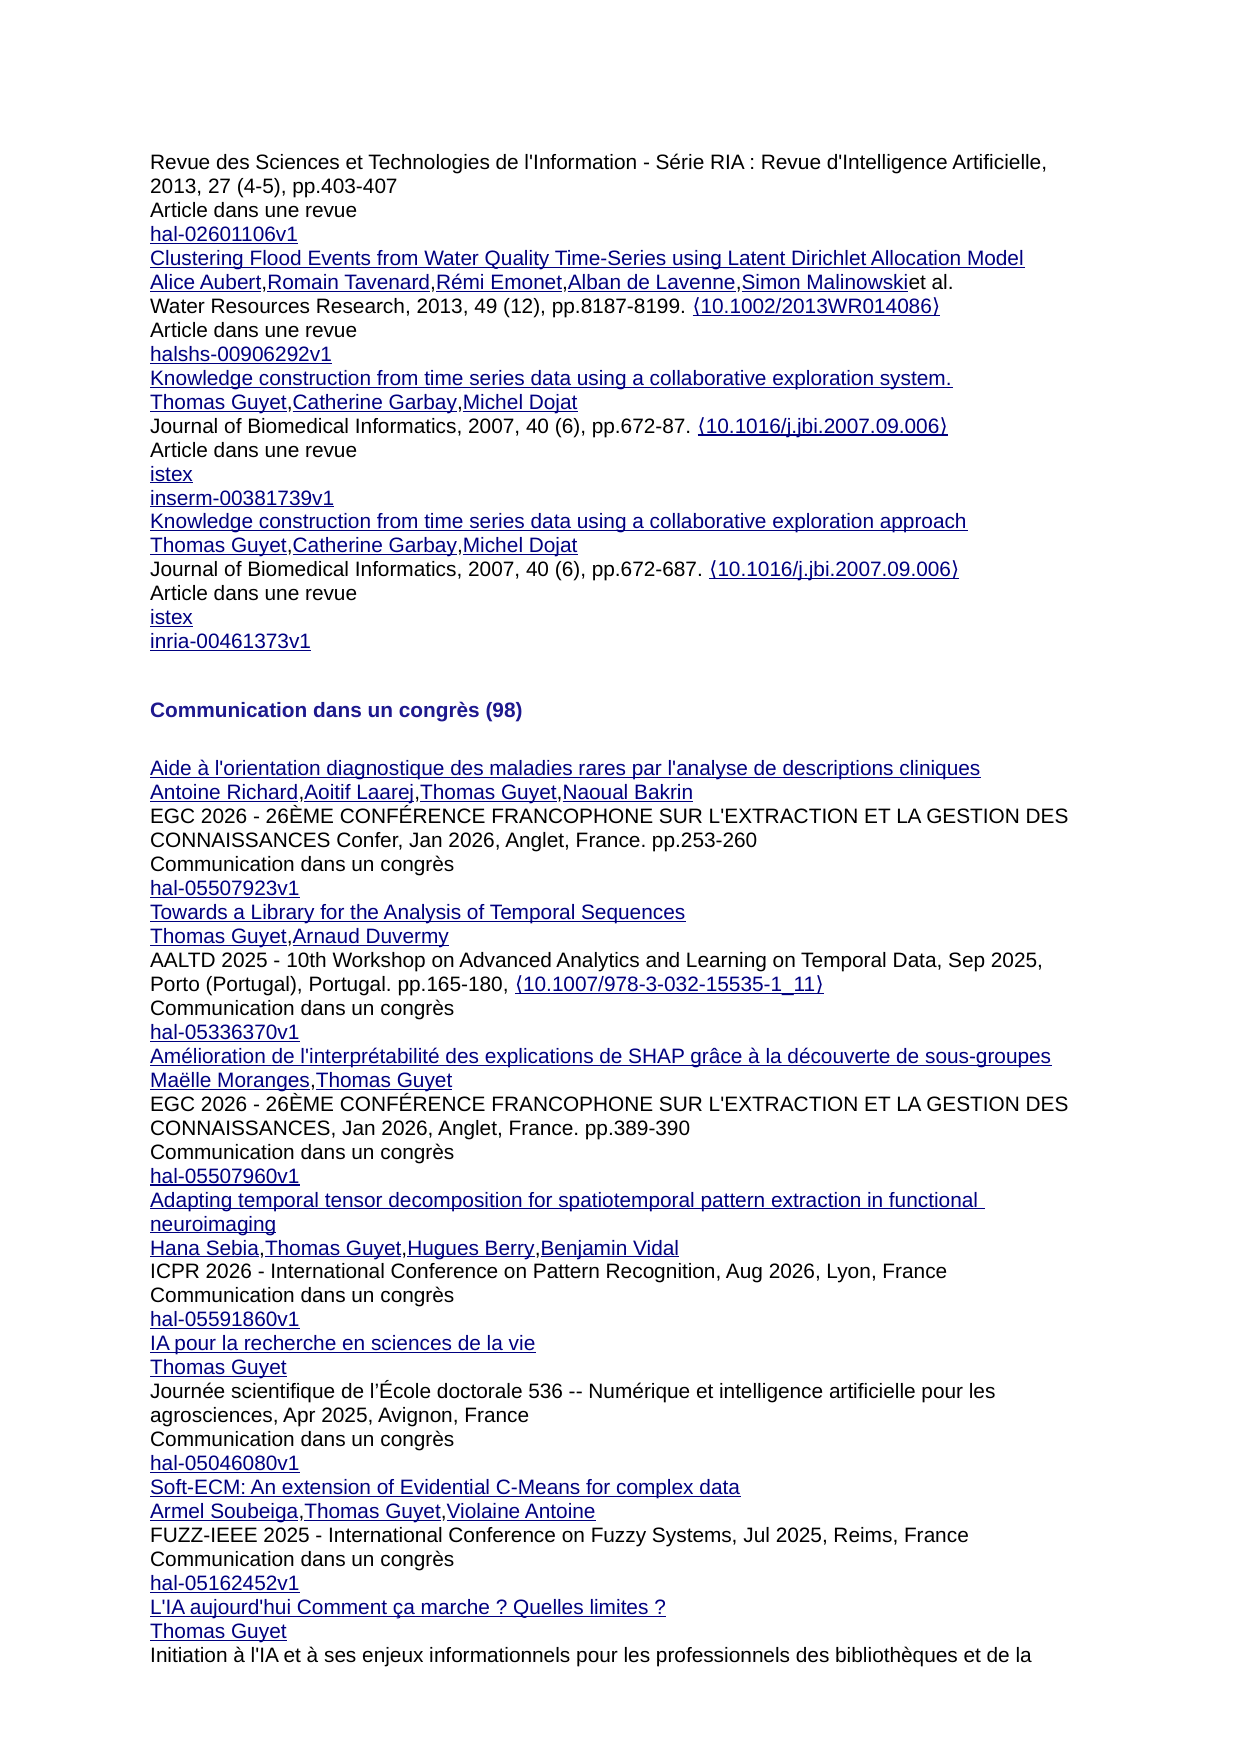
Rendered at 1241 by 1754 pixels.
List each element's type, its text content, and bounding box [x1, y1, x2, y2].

table_cell Adapting temporal tensor decomposition for spatiotemporal pattern extraction in functional neuroimaging Hana Sebia,Thomas Guyet,Hugues Berry,Benjamin Vidal ICPR 2026 - International Conference on Pattern Recognition, Aug 2026, Lyon, France Communication dans un congrès hal-05591860v1 [150, 1188, 1090, 1331]
table_cell Knowledge construction from time series data using a collaborative exploration system. Thomas Guyet,Catherine Garbay,Michel Dojat Journal of Biomedical Informatics, 2007, 40 (6), pp.672-87. ⟨10.1016/j.jbi.2007.09.006⟩ Article dans une revue istex inserm-00381739v1 [150, 366, 1090, 509]
table_cell Clustering Flood Events from Water Quality Time-Series using Latent Dirichlet Allocation Model Alice Aubert,Romain Tavenard,Rémi Emonet,Alban de Lavenne,Simon Malinowskiet al. Water Resources Research, 2013, 49 (12), pp.8187-8199. ⟨10.1002/2013WR014086⟩ Article dans une revue halshs-00906292v1 [150, 246, 1090, 366]
table_cell Towards a Library for the Analysis of Temporal Sequences Thomas Guyet,Arnaud Duvermy AALTD 2025 - 10th Workshop on Advanced Analytics and Learning on Temporal Data, Sep 2025, Porto (Portugal), Portugal. pp.165-180, ⟨10.1007/978-3-032-15535-1_11⟩ Communication dans un congrès hal-05336370v1 [150, 900, 1090, 1044]
table_cell IA pour la recherche en sciences de la vie Thomas Guyet Journée scientifique de l’École doctorale 536 -- Numérique et intelligence artificielle pour les agrosciences, Apr 2025, Avignon, France Communication dans un congrès hal-05046080v1 [150, 1331, 1090, 1475]
table_cell Amélioration de l'interprétabilité des explications de SHAP grâce à la découverte de sous-groupes Maëlle Moranges,Thomas Guyet EGC 2026 - 26ÈME CONFÉRENCE FRANCOPHONE SUR L'EXTRACTION ET LA GESTION DES CONNAISSANCES, Jan 2026, Anglet, France. pp.389-390 Communication dans un congrès hal-05507960v1 [150, 1044, 1090, 1187]
table_cell L'IA aujourd'hui Comment ça marche ? Quelles limites ? Thomas Guyet Initiation à l'IA et à ses enjeux informationnels pour les professionnels des bibliothèques et de la [150, 1595, 1090, 1667]
table_cell Soft-ECM: An extension of Evidential C-Means for complex data Armel Soubeiga,Thomas Guyet,Violaine Antoine FUZZ-IEEE 2025 - International Conference on Fuzzy Systems, Jul 2025, Reims, France Communication dans un congrès hal-05162452v1 [150, 1475, 1090, 1595]
table_cell Revue des Sciences et Technologies de l'Information - Série RIA : Revue d'Intelligence Artificielle, 2013, 27 (4-5), pp.403-407 Article dans une revue hal-02601106v1 [150, 150, 1090, 246]
table_cell Knowledge construction from time series data using a collaborative exploration approach Thomas Guyet,Catherine Garbay,Michel Dojat Journal of Biomedical Informatics, 2007, 40 (6), pp.672-687. ⟨10.1016/j.jbi.2007.09.006⟩ Article dans une revue istex inria-00461373v1 [150, 509, 1090, 653]
subtitle Communication dans un congrès (98) [150, 698, 1090, 722]
table_header Aide à l'orientation diagnostique des maladies rares par l'analyse de descriptions cliniques Antoine Richard,Aoitif Laarej,Thomas Guyet,Naoual Bakrin EGC 2026 - 26ÈME CONFÉRENCE FRANCOPHONE SUR L'EXTRACTION ET LA GESTION DES CONNAISSANCES Confer, Jan 2026, Anglet, France. pp.253-260 Communication dans un congrès hal-05507923v1 [150, 756, 1090, 900]
